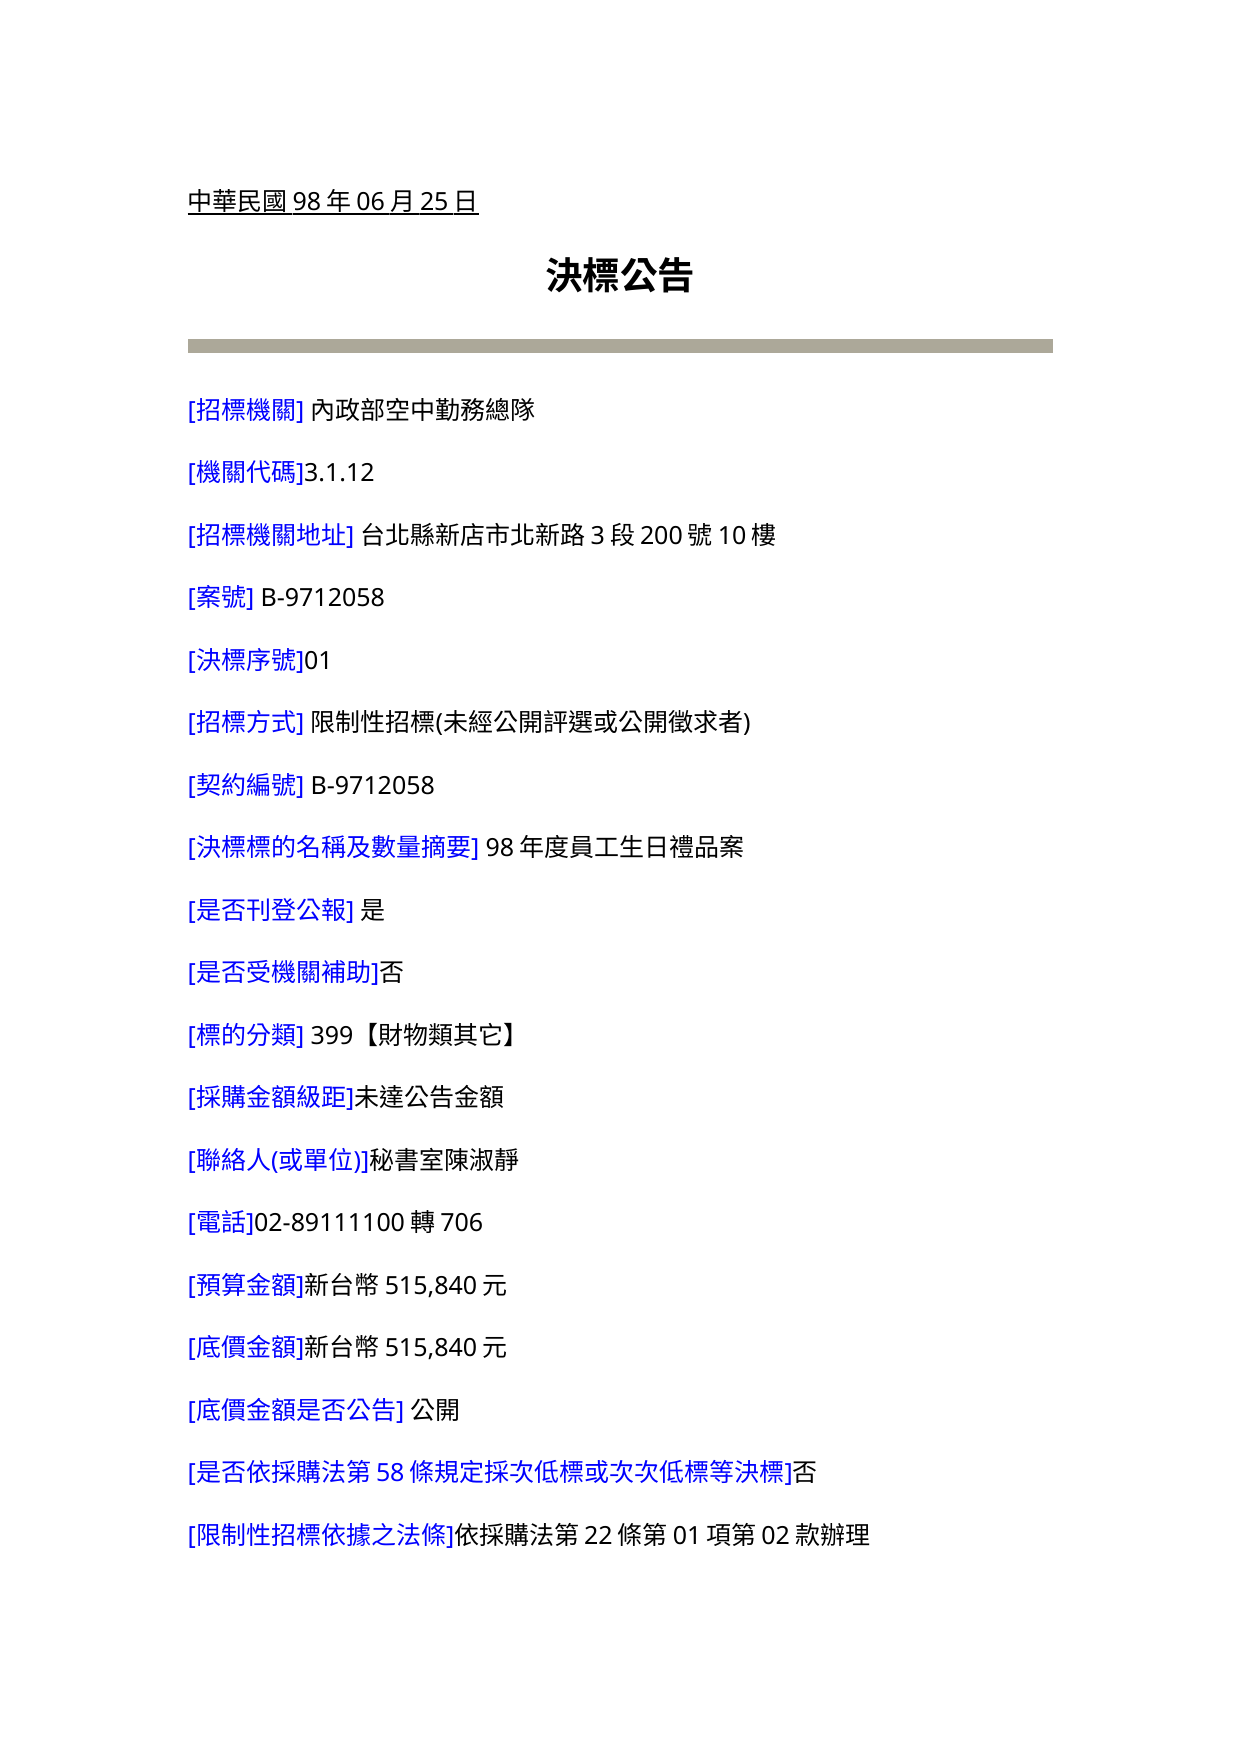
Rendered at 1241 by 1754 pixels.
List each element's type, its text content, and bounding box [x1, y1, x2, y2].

text 中華民國98年06月25日 [187, 158, 1053, 221]
text 決標公告 [187, 231, 1053, 294]
text [招標機關] 內政部空中勤務總隊 [機關代碼]3.1.12 [招標機關地址] 台北縣新店市北新路3段200號10樓 [案號] B-9712058 [決標序號]01 [招標方式] 限制性招標(未經公開評選或公開徵求者) [契約編號] B-9712058 [決標標的名稱及數量摘要] 98年度員工生日禮品案 [是否刊登公報] 是 [是否受機關補助]否 [標的分類] 399【財物類其它】 [採購金額級距]未達公告金額 [聯絡人(或單位)]秘書室陳淑靜 [電話]02-89111100轉706 [預算金額]新台幣 515,840元 [底價金額]新台幣 515,840元 [底價金額是否公告] 公開 [是否依採購法第58條規定採次低標或次次低標等決標]否 [限制性招標依據之法條]依採購法第22條第01項第02款辦理 [187, 367, 1053, 1554]
